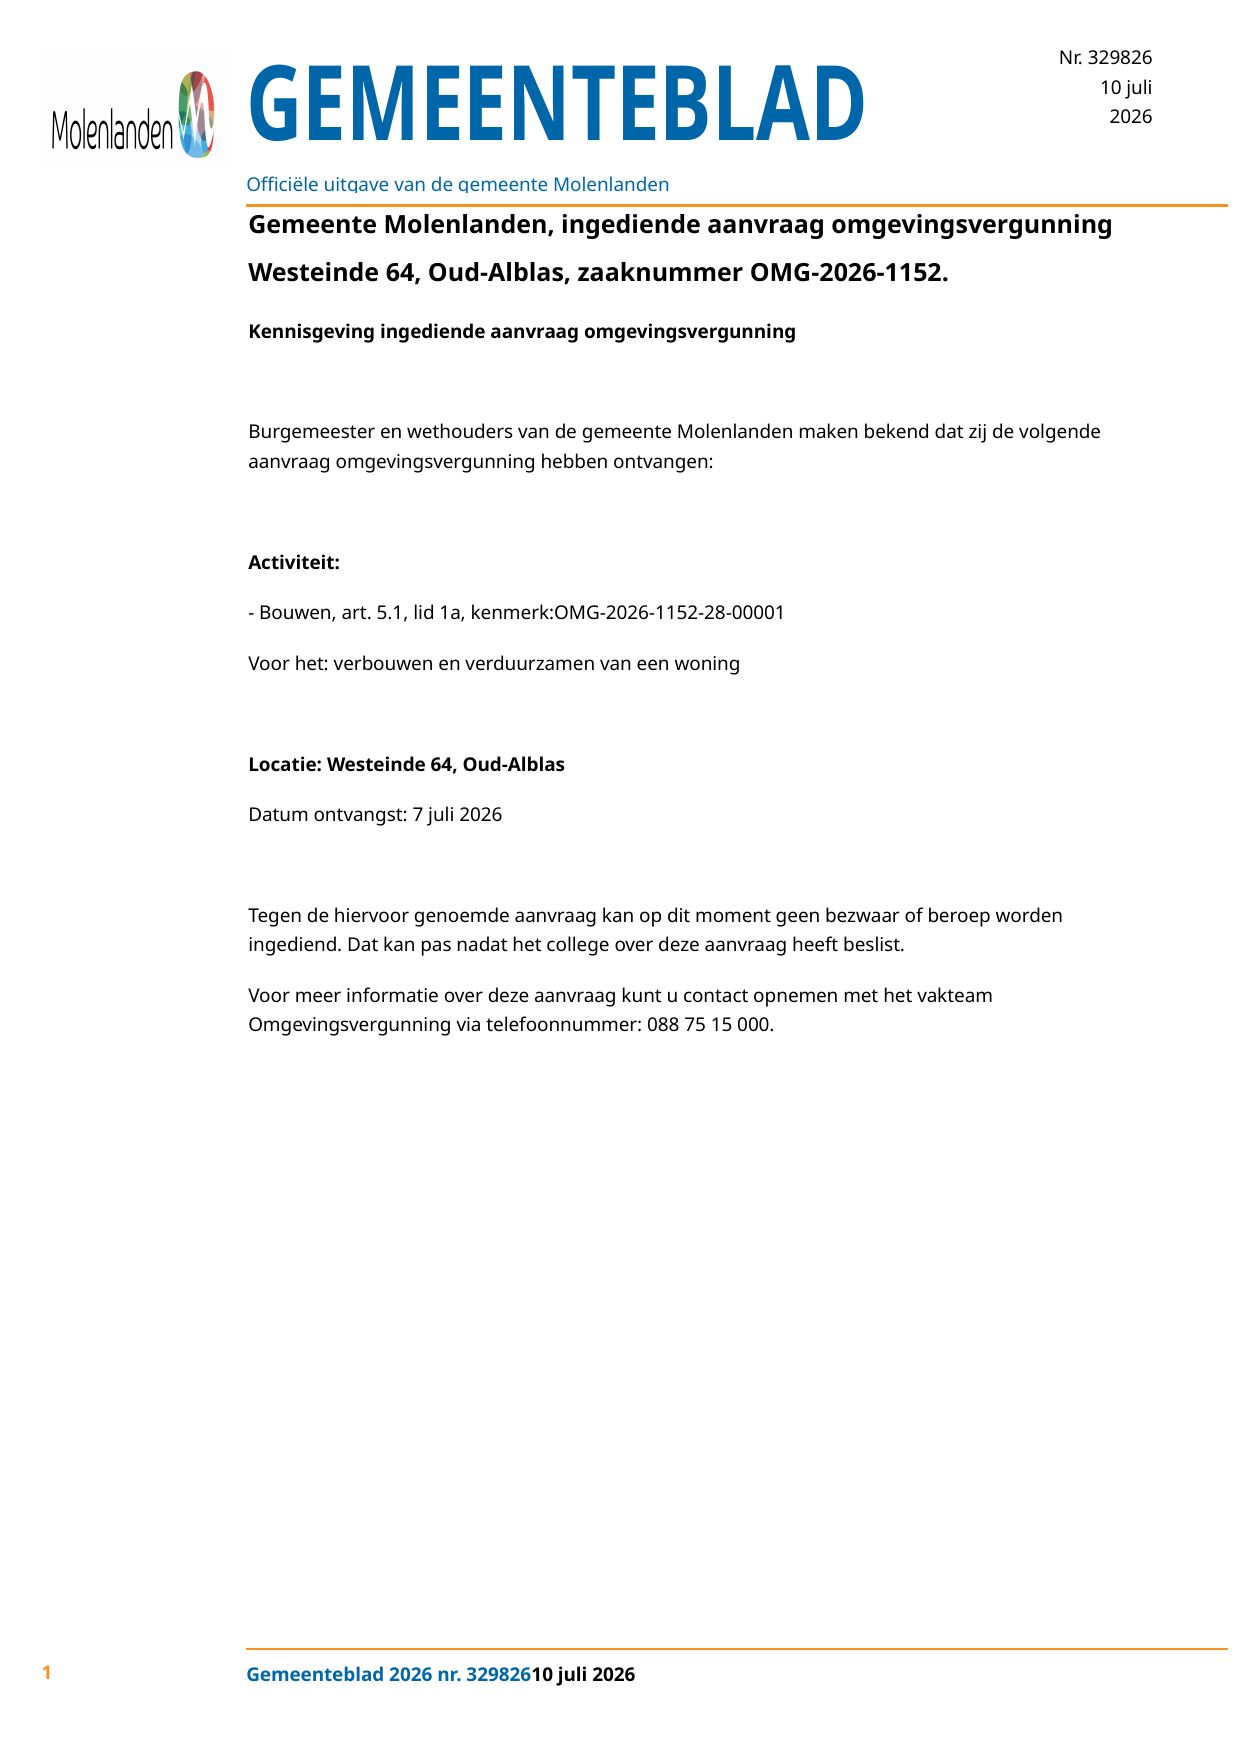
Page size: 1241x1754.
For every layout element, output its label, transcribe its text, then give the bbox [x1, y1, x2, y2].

text Kennisgeving ingediende aanvraag omgevingsvergunning [248, 318, 1152, 344]
picture [41, 47, 231, 172]
text Gemeente Molenlanden, ingediende aanvraag omgevingsvergunning Westeinde 64, Oud-Alblas, zaaknummer OMG-2026-1152. [248, 207, 1152, 288]
text Locatie: Westeinde 64, Oud-Alblas [248, 751, 1152, 777]
text Datum ontvangst: 7 juli 2026 [248, 801, 1152, 827]
text Burgemeester en wethouders van de gemeente Molenlanden maken bekend dat zij de volgende aanvraag omgevingsvergunning hebben ontvangen: [248, 419, 1152, 474]
text Activiteit: [248, 549, 1152, 575]
text Voor meer informatie over deze aanvraag kunt u contact opnemen met het vakteam Omgevingsvergunning via telefoonnummer: 088 75 15 000. [248, 982, 1152, 1037]
text Voor het: verbouwen en verduurzamen van een woning [248, 650, 1152, 676]
text Tegen de hiervoor genoemde aanvraag kan op dit moment geen bezwaar of beroep worden ingediend. Dat kan pas nadat het college over deze aanvraag heeft beslist. [248, 902, 1152, 957]
text - Bouwen, art. 5.1, lid 1a, kenmerk:OMG-2026-1152-28-00001 [248, 599, 1152, 625]
